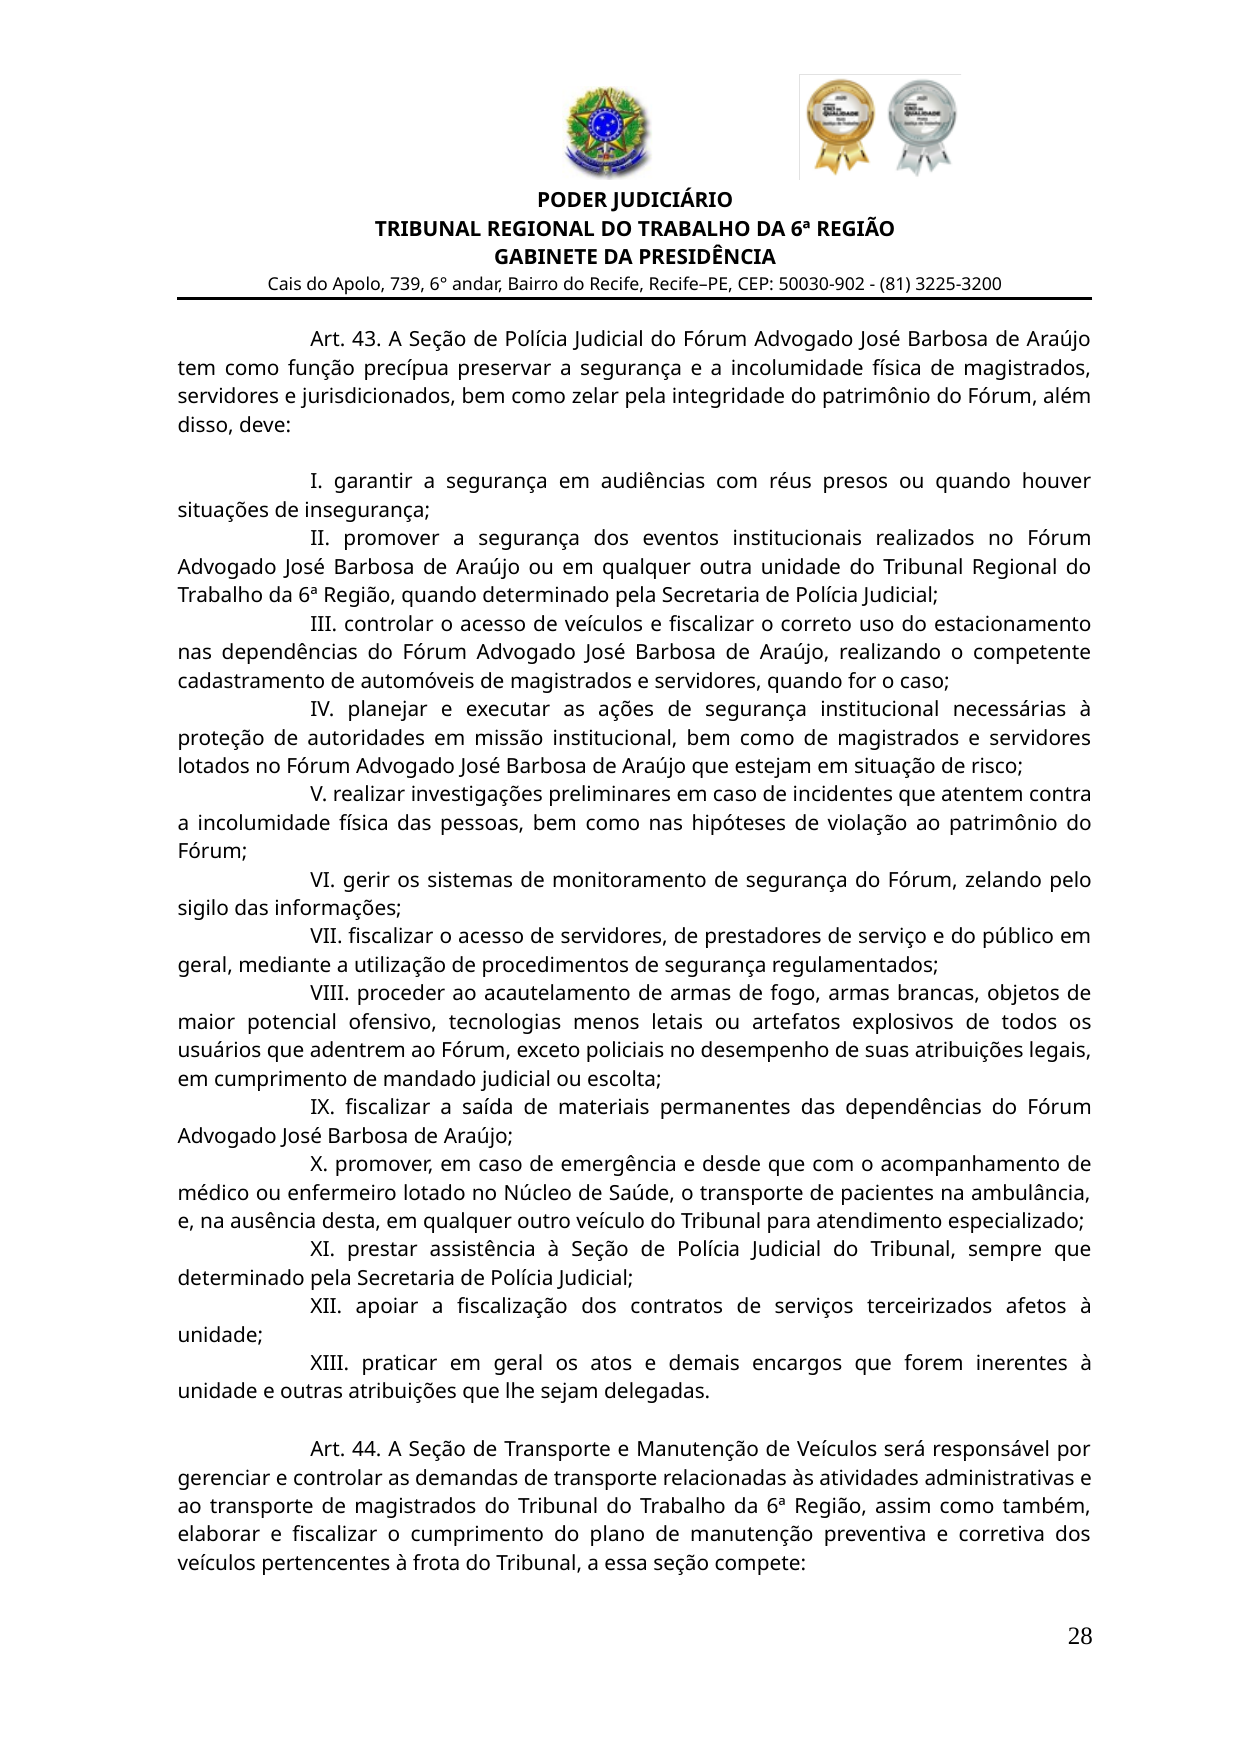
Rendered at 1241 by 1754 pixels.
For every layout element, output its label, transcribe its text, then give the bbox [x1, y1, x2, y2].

text XII. apoiar a fiscalização dos contratos de serviços terceirizados afetos à unidade; [177, 1291, 1092, 1348]
text Art. 44. A Seção de Transporte e Manutenção de Veículos será responsável por gerenciar e controlar as demandas de transporte relacionadas às atividades administrativas e ao transporte de magistrados do Tribunal do Trabalho da 6ª Região, assim como também, elaborar e fiscalizar o cumprimento do plano de manutenção preventiva e corretiva dos veículos pertencentes à frota do Tribunal, a essa seção compete: [177, 1434, 1092, 1576]
text VI. gerir os sistemas de monitoramento de segurança do Fórum, zelando pelo sigilo das informações; [177, 865, 1092, 922]
text VII. fiscalizar o acesso de servidores, de prestadores de serviço e do público em geral, mediante a utilização de procedimentos de segurança regulamentados; [177, 922, 1092, 978]
text I. garantir a segurança em audiências com réus presos ou quando houver situações de insegurança; [177, 467, 1092, 523]
text IX. fiscalizar a saída de materiais permanentes das dependências do Fórum Advogado José Barbosa de Araújo; [177, 1092, 1092, 1149]
text X. promover, em caso de emergência e desde que com o acompanhamento de médico ou enfermeiro lotado no Núcleo de Saúde, o transporte de pacientes na ambulância, e, na ausência desta, em qualquer outro veículo do Tribunal para atendimento especializado; [177, 1149, 1092, 1234]
picture [798, 73, 962, 180]
text XI. prestar assistência à Seção de Polícia Judicial do Tribunal, sempre que determinado pela Secretaria de Polícia Judicial; [177, 1234, 1092, 1291]
text XIII. praticar em geral os atos e demais encargos que forem inerentes à unidade e outras atribuições que lhe sejam delegadas. [177, 1348, 1092, 1405]
text VIII. proceder ao acautelamento de armas de fogo, armas brancas, objetos de maior potencial ofensivo, tecnologias menos letais ou artefatos explosivos de todos os usuários que adentrem ao Fórum, exceto policiais no desempenho de suas atribuições legais, em cumprimento de mandado judicial ou escolta; [177, 978, 1092, 1092]
text IV. planejar e executar as ações de segurança institucional necessárias à proteção de autoridades em missão institucional, bem como de magistrados e servidores lotados no Fórum Advogado José Barbosa de Araújo que estejam em situação de risco; [177, 694, 1092, 779]
text Art. 43. A Seção de Polícia Judicial do Fórum Advogado José Barbosa de Araújo tem como função precípua preservar a segurança e a incolumidade física de magistrados, servidores e jurisdicionados, bem como zelar pela integridade do patrimônio do Fórum, além disso, deve: [177, 324, 1092, 438]
picture [562, 86, 653, 180]
text V. realizar investigações preliminares em caso de incidentes que atentem contra a incolumidade física das pessoas, bem como nas hipóteses de violação ao patrimônio do Fórum; [177, 779, 1092, 865]
text II. promover a segurança dos eventos institucionais realizados no Fórum Advogado José Barbosa de Araújo ou em qualquer outra unidade do Tribunal Regional do Trabalho da 6ª Região, quando determinado pela Secretaria de Polícia Judicial; [177, 523, 1092, 609]
text III. controlar o acesso de veículos e fiscalizar o correto uso do estacionamento nas dependências do Fórum Advogado José Barbosa de Araújo, realizando o competente cadastramento de automóveis de magistrados e servidores, quando for o caso; [177, 609, 1092, 694]
